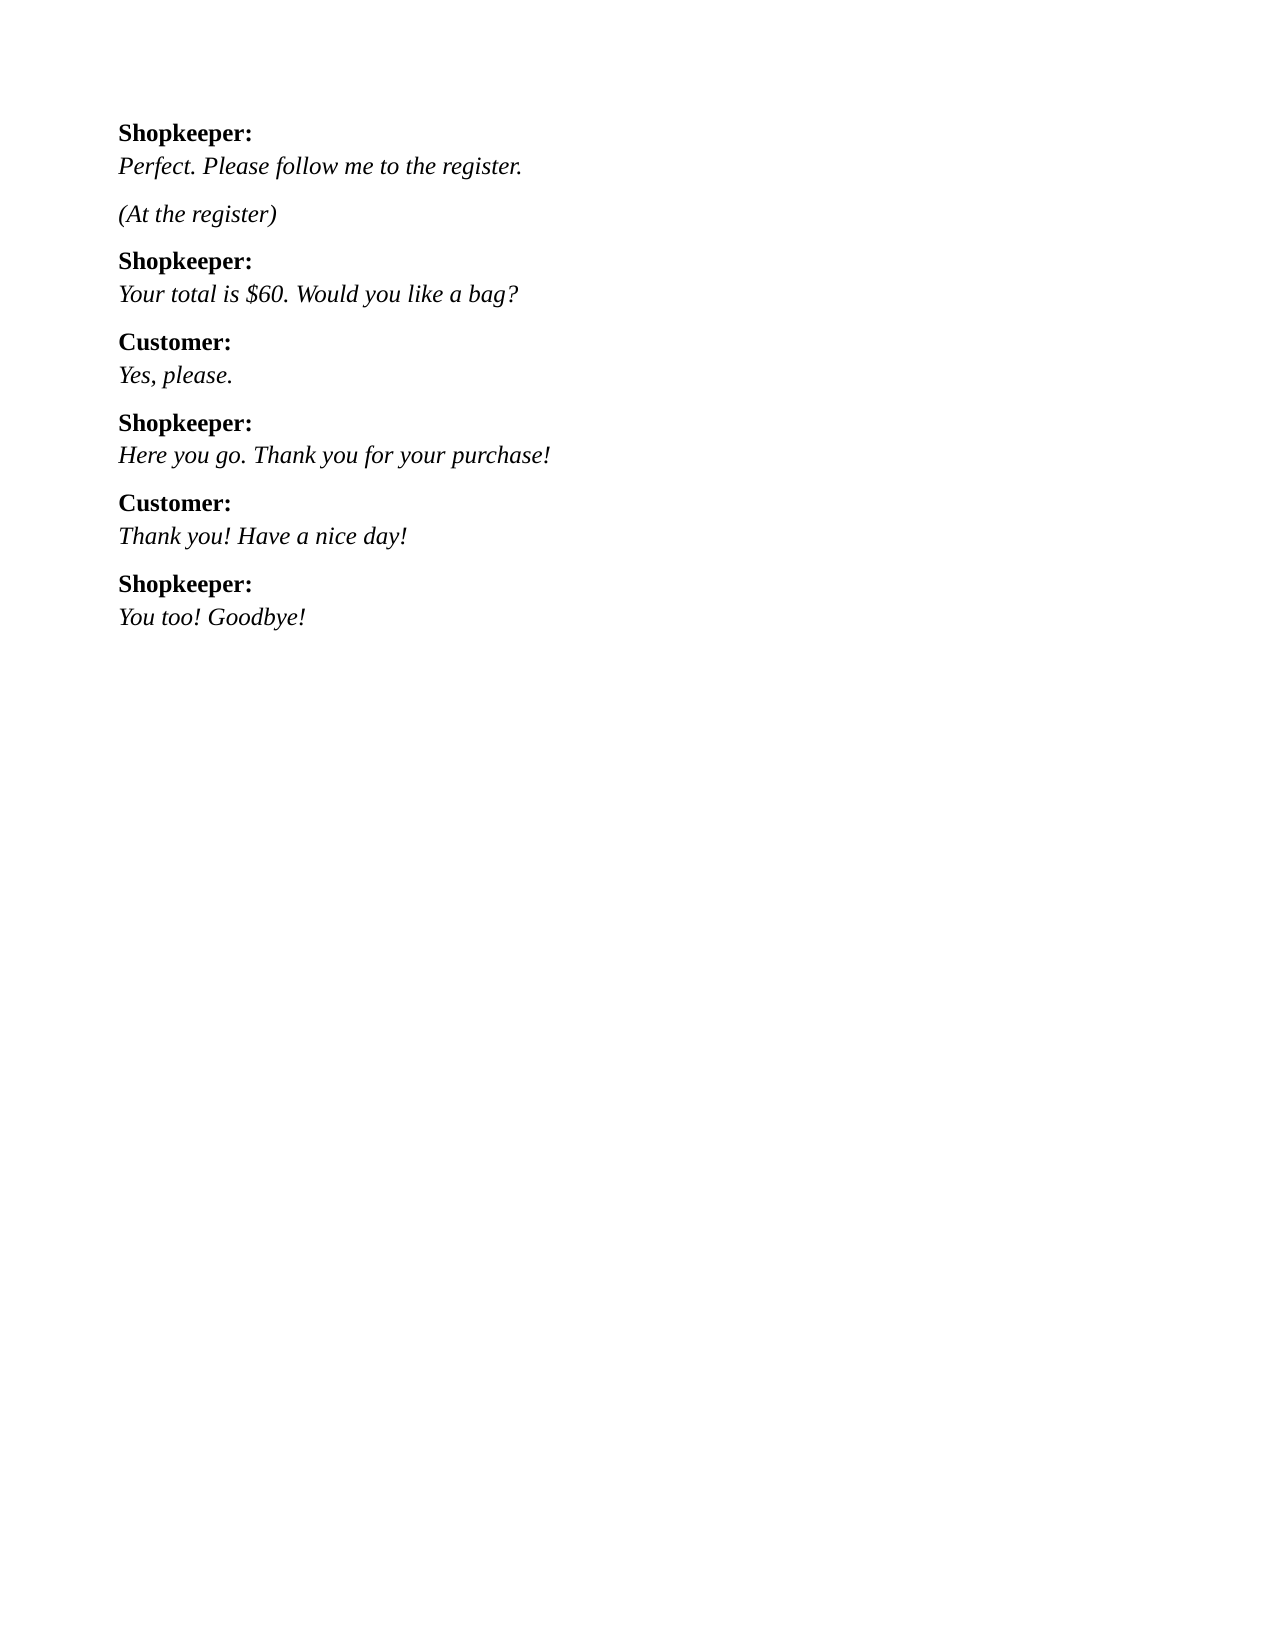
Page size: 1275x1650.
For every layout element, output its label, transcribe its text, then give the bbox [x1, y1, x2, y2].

text Customer: Thank you! Have a nice day! [118, 488, 1157, 550]
text Shopkeeper: Here you go. Thank you for your purchase! [118, 408, 1157, 469]
text Shopkeeper: Your total is $60. Would you like a bag? [118, 246, 1157, 308]
text Shopkeeper: Perfect. Please follow me to the register. [118, 118, 1157, 180]
text Customer: Yes, please. [118, 327, 1157, 389]
text (At the register) [118, 199, 1157, 227]
text Shopkeeper: You too! Goodbye! [118, 569, 1157, 631]
